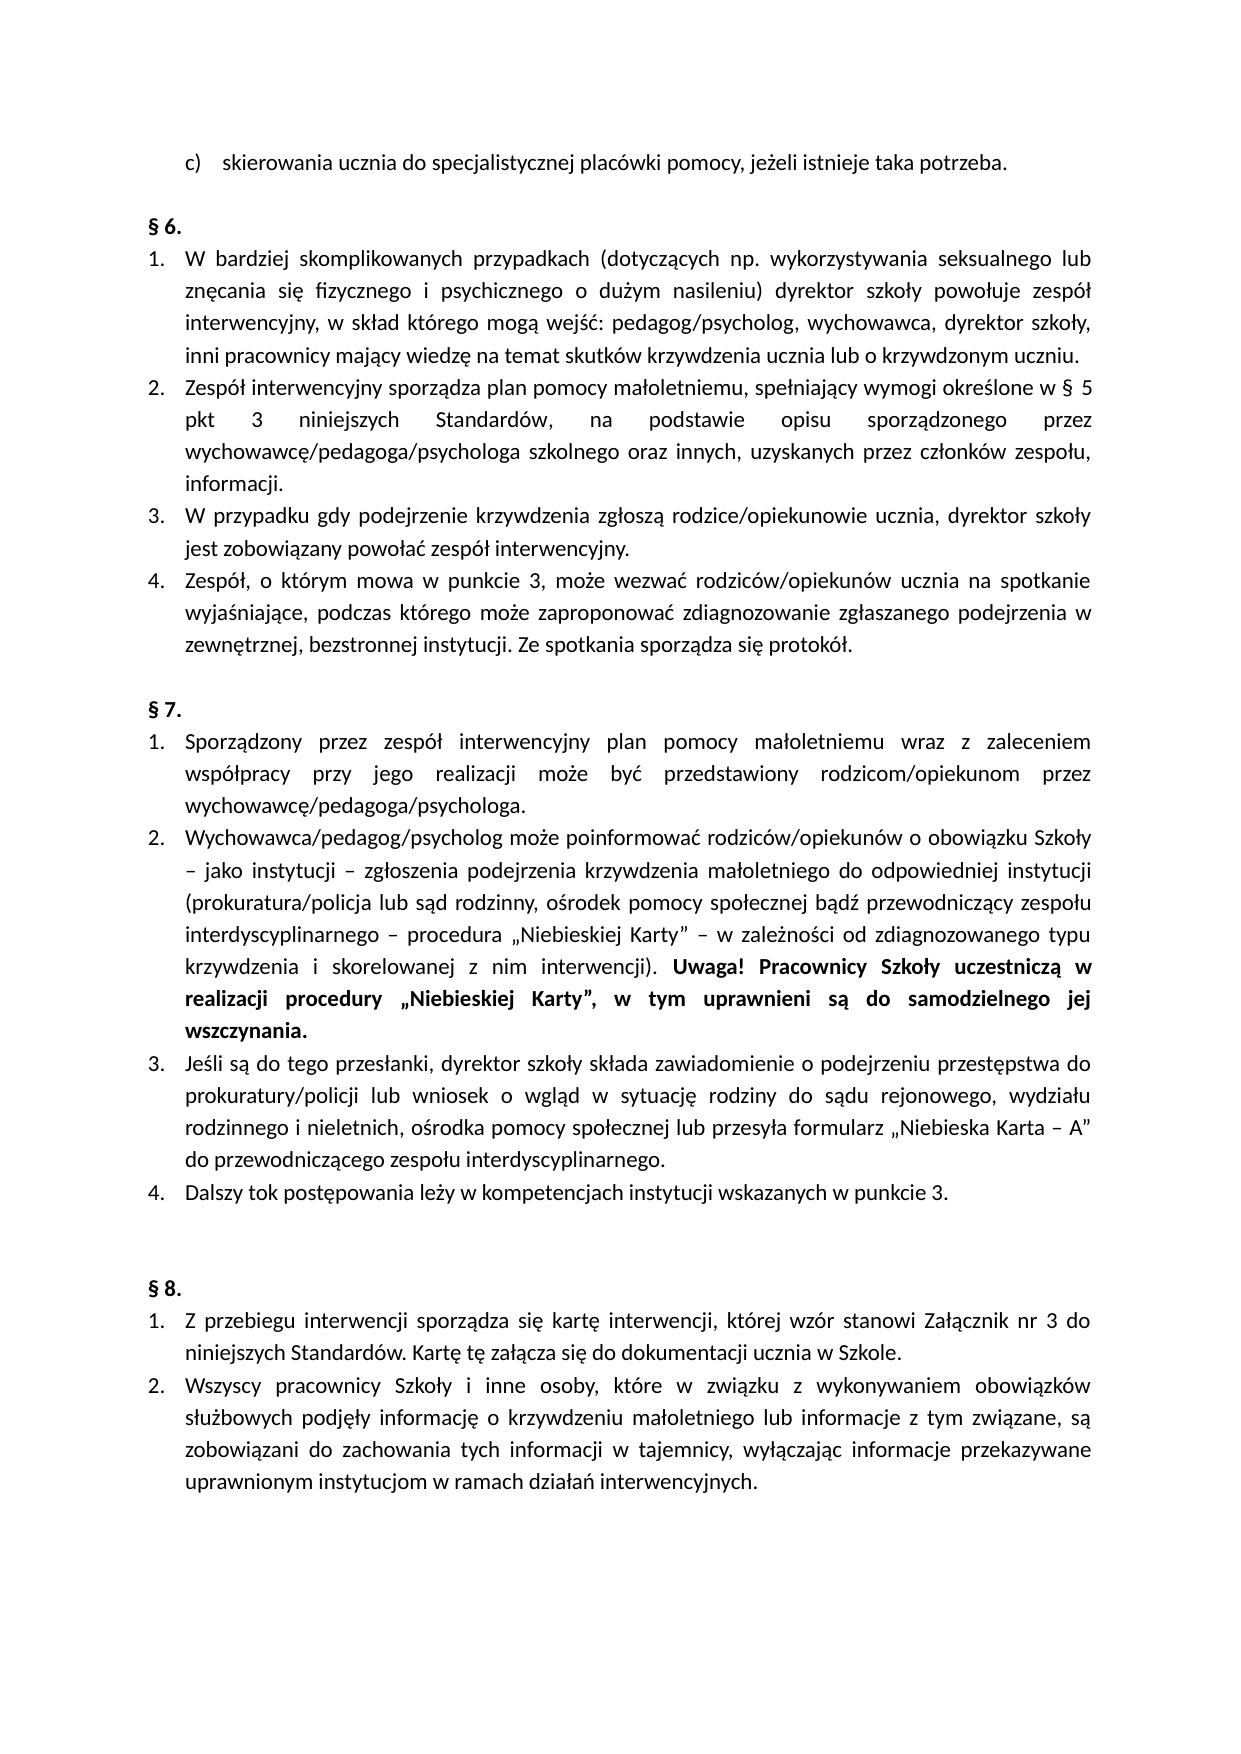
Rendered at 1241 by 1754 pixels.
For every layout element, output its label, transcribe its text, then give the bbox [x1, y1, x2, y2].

text § 7. [148, 695, 1093, 723]
text § 8. [148, 1274, 1093, 1302]
list Z przebiegu interwencji sporządza się kartę interwencji, której wzór stanowi Załącznik nr 3 do niniejszych Standardów. Kartę tę załącza się do dokumentacji ucznia w Szkole. [148, 1306, 1093, 1367]
text § 6. [148, 212, 1093, 240]
list W bardziej skomplikowanych przypadkach (dotyczących np. wykorzystywania seksualnego lub znęcania się fizycznego i psychicznego o dużym nasileniu) dyrektor szkoły powołuje zespół interwencyjny, w skład którego mogą wejść: pedagog/psycholog, wychowawca, dyrektor szkoły, inni pracownicy mający wiedzę na temat skutków krzywdzenia ucznia lub o krzywdzonym uczniu. [148, 244, 1093, 369]
list Sporządzony przez zespół interwencyjny plan pomocy małoletniemu wraz z zaleceniem współpracy przy jego realizacji może być przedstawiony rodzicom/opiekunom przez wychowawcę/pedagoga/psychologa. [148, 727, 1093, 819]
list Wychowawca/pedagog/psycholog może poinformować rodziców/opiekunów o obowiązku Szkoły – jako instytucji – zgłoszenia podejrzenia krzywdzenia małoletniego do odpowiedniej instytucji (prokuratura/policja lub sąd rodzinny, ośrodek pomocy społecznej bądź przewodniczący zespołu interdyscyplinarnego – procedura „Niebieskiej Karty” – w zależności od zdiagnozowanego typu krzywdzenia i skorelowanej z nim interwencji). Uwaga! Pracownicy Szkoły uczestniczą w realizacji procedury „Niebieskiej Karty”, w tym uprawnieni są do samodzielnego jej wszczynania. [148, 823, 1093, 1045]
list skierowania ucznia do specjalistycznej placówki pomocy, jeżeli istnieje taka potrzeba. [185, 148, 1093, 176]
list Dalszy tok postępowania leży w kompetencjach instytucji wskazanych w punkcie 3. [148, 1178, 1093, 1206]
list Wszyscy pracownicy Szkoły i inne osoby, które w związku z wykonywaniem obowiązków służbowych podjęły informację o krzywdzeniu małoletniego lub informacje z tym związane, są zobowiązani do zachowania tych informacji w tajemnicy, wyłączając informacje przekazywane uprawnionym instytucjom w ramach działań interwencyjnych. [148, 1371, 1093, 1495]
list W przypadku gdy podejrzenie krzywdzenia zgłoszą rodzice/opiekunowie ucznia, dyrektor szkoły jest zobowiązany powołać zespół interwencyjny. [148, 502, 1093, 562]
list Zespół, o którym mowa w punkcie 3, może wezwać rodziców/opiekunów ucznia na spotkanie wyjaśniające, podczas którego może zaproponować zdiagnozowanie zgłaszanego podejrzenia w zewnętrznej, bezstronnej instytucji. Ze spotkania sporządza się protokół. [148, 566, 1093, 658]
list Jeśli są do tego przesłanki, dyrektor szkoły składa zawiadomienie o podejrzeniu przestępstwa do prokuratury/policji lub wniosek o wgląd w sytuację rodziny do sądu rejonowego, wydziału rodzinnego i nieletnich, ośrodka pomocy społecznej lub przesyła formularz „Niebieska Karta – A” do przewodniczącego zespołu interdyscyplinarnego. [148, 1049, 1093, 1173]
list Zespół interwencyjny sporządza plan pomocy małoletniemu, spełniający wymogi określone w § 5 pkt 3 niniejszych Standardów, na podstawie opisu sporządzonego przez wychowawcę/pedagoga/psychologa szkolnego oraz innych, uzyskanych przez członków zespołu, informacji. [148, 373, 1093, 497]
